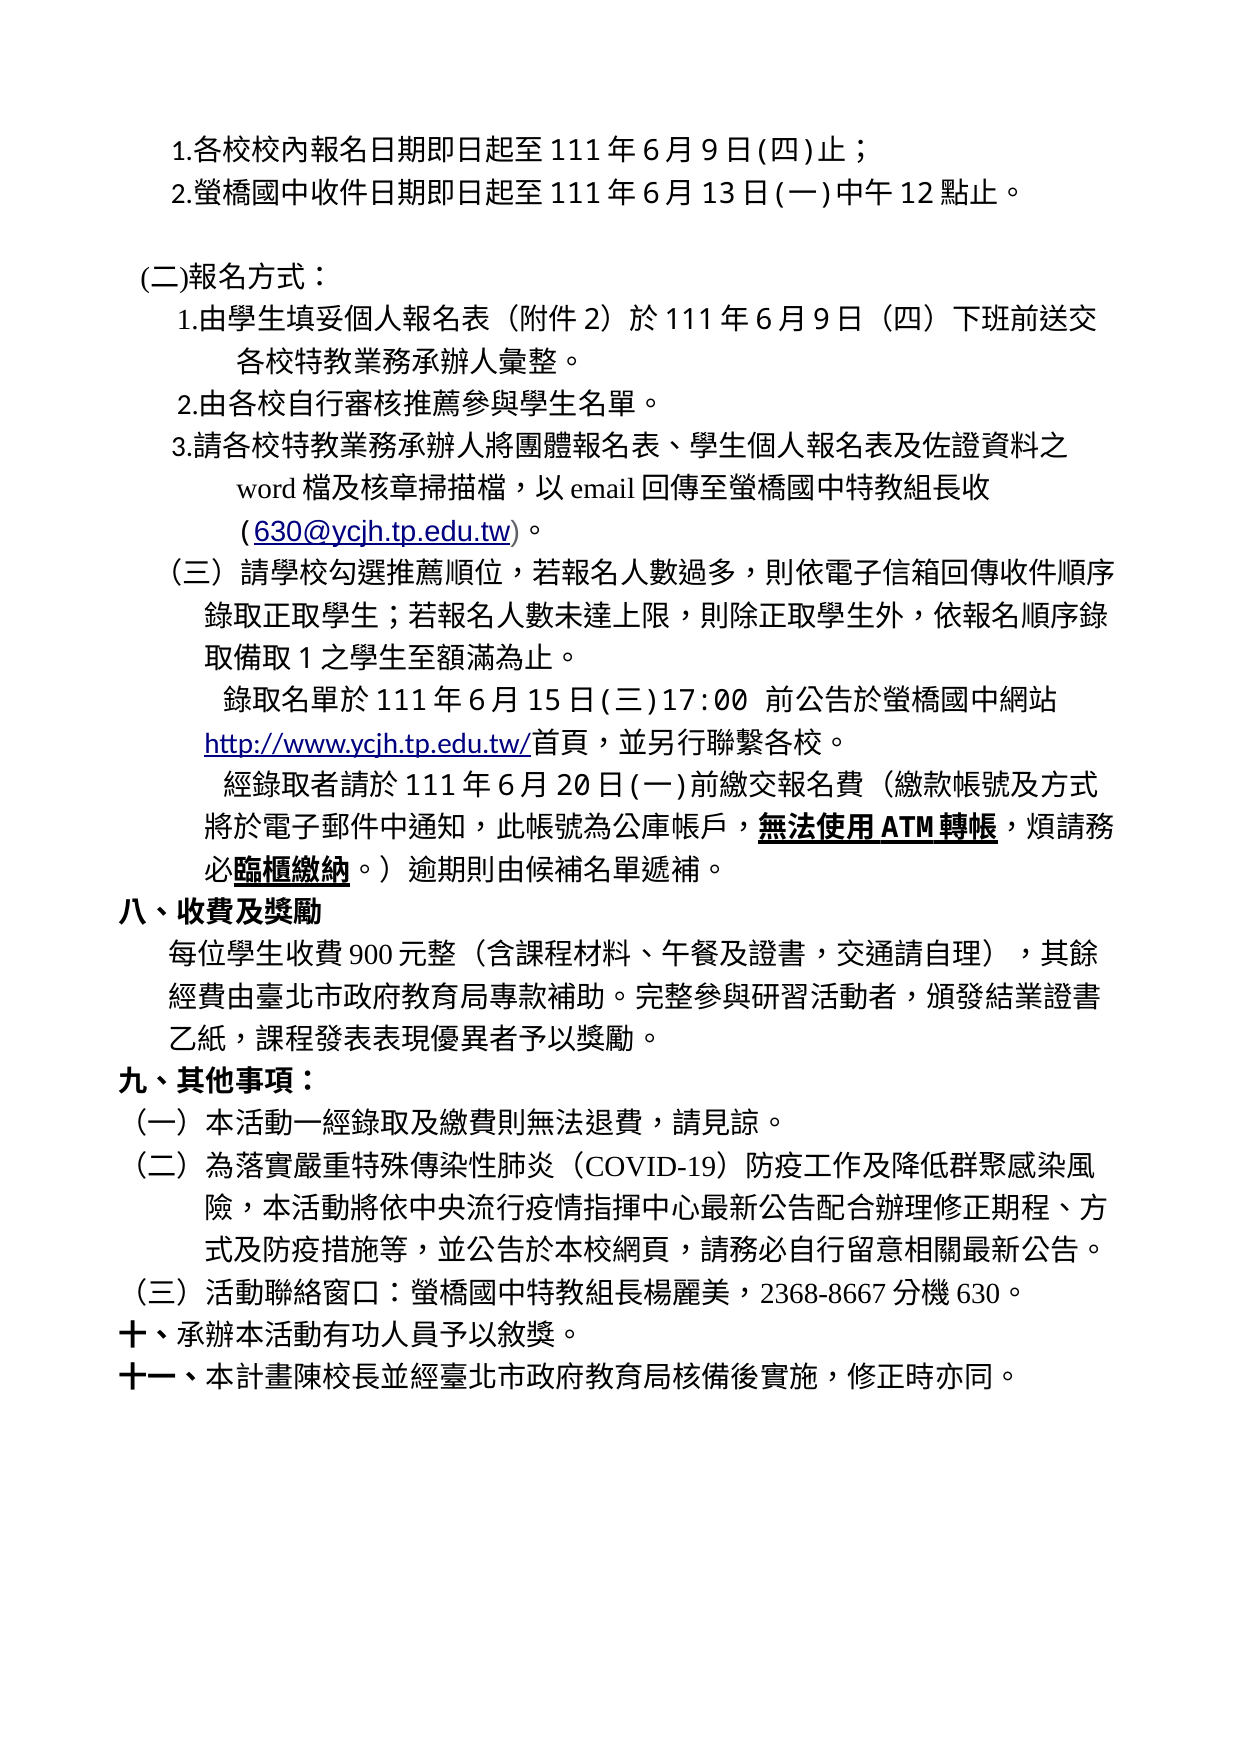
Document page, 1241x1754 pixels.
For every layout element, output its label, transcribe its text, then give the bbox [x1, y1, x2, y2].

text 八、收費及獎勵 [118, 888, 1122, 931]
text 十一、本計畫陳校長並經臺北市政府教育局核備後實施，修正時亦同。 [118, 1354, 1122, 1396]
text 1.由學生填妥個人報名表（附件2）於111年6月9日（四）下班前送交各校特教業務承辦人彙整。 [118, 296, 1122, 380]
text （三）活動聯絡窗口：螢橋國中特教組長楊麗美，2368-8667分機630。 [118, 1269, 1122, 1311]
text (二)報名方式： [118, 253, 1122, 296]
text （三）請學校勾選推薦順位，若報名人數過多，則依電子信箱回傳收件順序錄取正取學生；若報名人數未達上限，則除正取學生外，依報名順序錄取備取1之學生至額滿為止。 [118, 550, 1122, 677]
text 1.各校校內報名日期即日起至111年6月9日(四)止； [118, 127, 1122, 169]
text （二）為落實嚴重特殊傳染性肺炎（COVID-19）防疫工作及降低群聚感染風險，本活動將依中央流行疫情指揮中心最新公告配合辦理修正期程、方式及防疫措施等，並公告於本校網頁，請務必自行留意相關最新公告。 [118, 1142, 1122, 1269]
text 3.請各校特教業務承辦人將團體報名表、學生個人報名表及佐證資料之word檔及核章掃描檔，以email回傳至螢橋國中特教組長收(630@ycjh.tp.edu.tw)。 [118, 423, 1122, 550]
text 2.由各校自行審核推薦參與學生名單。 [118, 380, 1122, 423]
text 2.螢橋國中收件日期即日起至111年6月13日(一)中午12點止。 [118, 169, 1122, 212]
text （一）本活動一經錄取及繳費則無法退費，請見諒。 [118, 1100, 1122, 1142]
text 錄取名單於111年6月15日(三)17:00 前公告於螢橋國中網站http://www.ycjh.tp.edu.tw/首頁，並另行聯繫各校。 [118, 677, 1122, 761]
text 每位學生收費900元整（含課程材料、午餐及證書，交通請自理），其餘經費由臺北市政府教育局專款補助。完整參與研習活動者，頒發結業證書乙紙，課程發表表現優異者予以獎勵。 [168, 931, 1122, 1058]
text 九、其他事項： [118, 1058, 1122, 1100]
text 經錄取者請於111年6月20日(一)前繳交報名費（繳款帳號及方式將於電子郵件中通知，此帳號為公庫帳戶，無法使用ATM轉帳，煩請務必臨櫃繳納。）逾期則由候補名單遞補。 [118, 761, 1122, 888]
text 十、承辦本活動有功人員予以敘獎。 [118, 1311, 1122, 1354]
